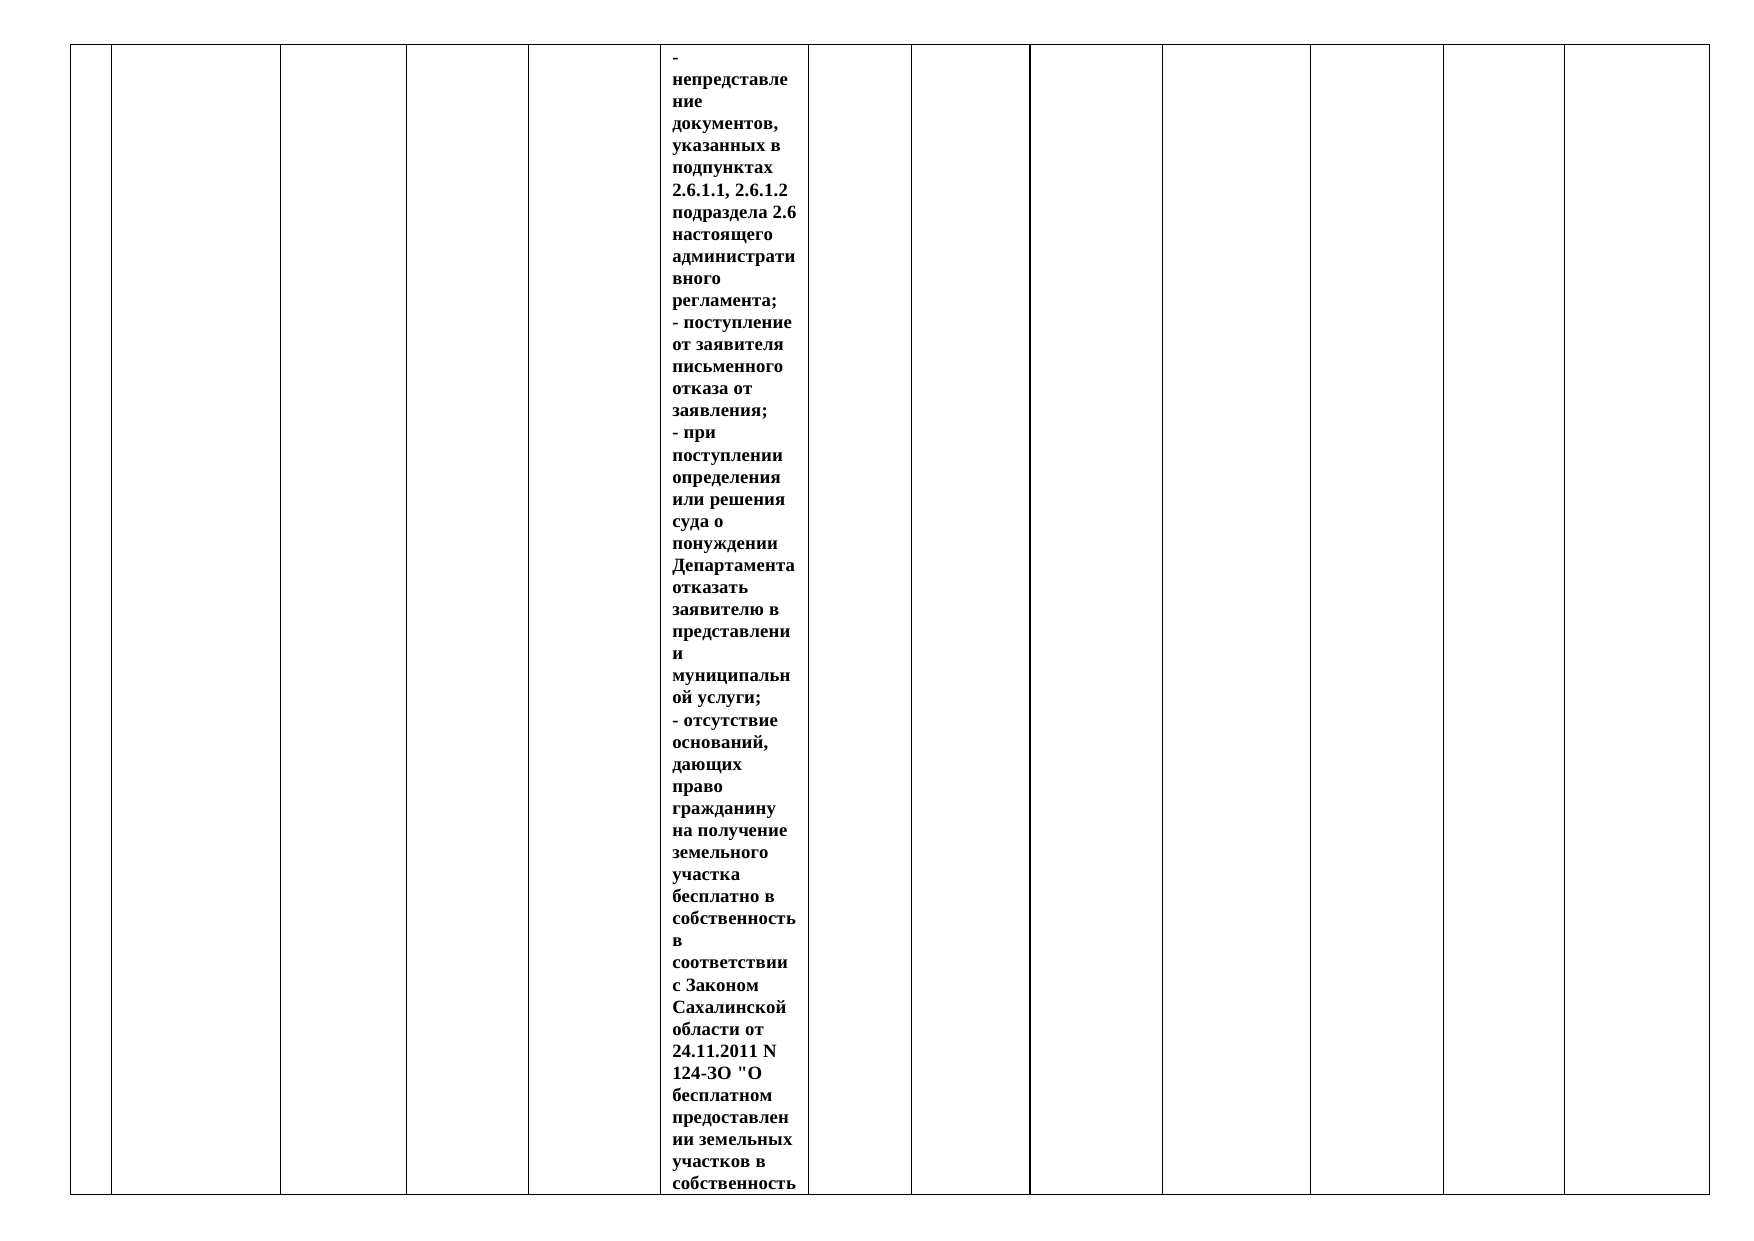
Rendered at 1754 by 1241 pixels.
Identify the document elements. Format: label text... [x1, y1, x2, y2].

table_cell [281, 45, 406, 1194]
table_cell - [912, 45, 1029, 1194]
table_cell - [1311, 45, 1443, 1194]
table_cell - непредставление документов, указанных в подпунктах 2.6.1.1, 2.6.1.2 подраздела 2.6 настоящего административного регламента; - поступление от заявителя письменного отказа от заявления; - при поступлении определения или решения суда о понуждении Департамента отказать заявителю в представлении муниципальной услуги; - отсутствие оснований, дающих право гражданину на получение земельного участка бесплатно в собственность в соответствии с Законом Сахалинской области от 24.11.2011 N 124-ЗО "О бесплатном предоставлении земельных участков в собственность [661, 45, 808, 1194]
table_cell [1031, 45, 1162, 1194]
table_cell [71, 45, 111, 1194]
table_cell [529, 45, 660, 1194]
table_cell [809, 45, 911, 1194]
table_cell [1444, 45, 1564, 1194]
table_cell [112, 45, 280, 1194]
table_cell [407, 45, 528, 1194]
table_cell - [1163, 45, 1310, 1194]
table_cell [1565, 45, 1709, 1194]
